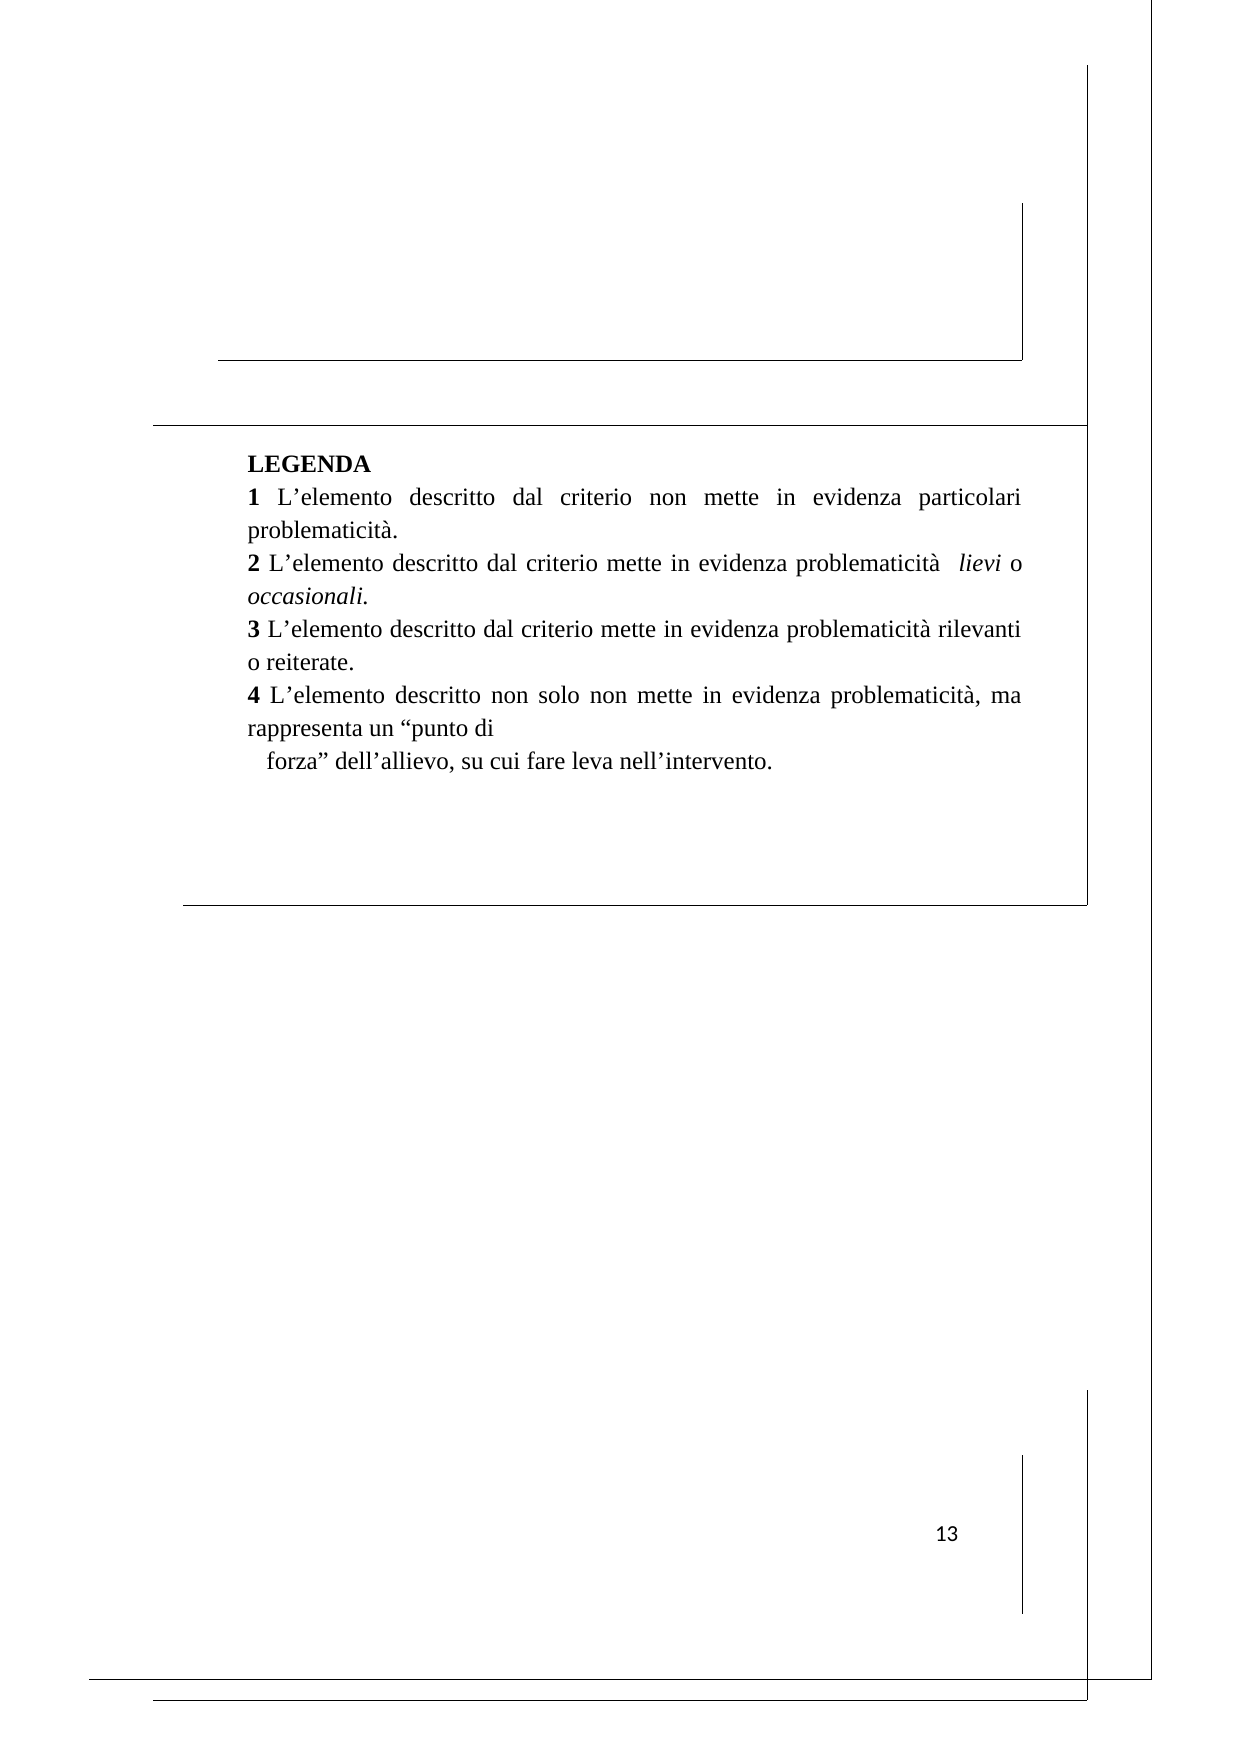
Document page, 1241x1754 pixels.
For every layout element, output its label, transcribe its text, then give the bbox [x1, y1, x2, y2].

text 1 L’elemento descritto dal criterio non mette in evidenza particolari problematicità. [183, 417, 1087, 483]
text forza” dell’allievo, su cui fare leva nell’intervento. [183, 681, 1087, 775]
text 3 L’elemento descritto dal criterio mette in evidenza problematicità rilevanti o reiterate. [183, 549, 1087, 615]
text 4 L’elemento descritto non solo non mette in evidenza problematicità, ma rappresenta un “punto di [183, 615, 1087, 681]
text 2 L’elemento descritto dal criterio mette in evidenza problematicità lievi o occasionali. [183, 483, 1087, 549]
text LEGENDA [183, 384, 1087, 417]
